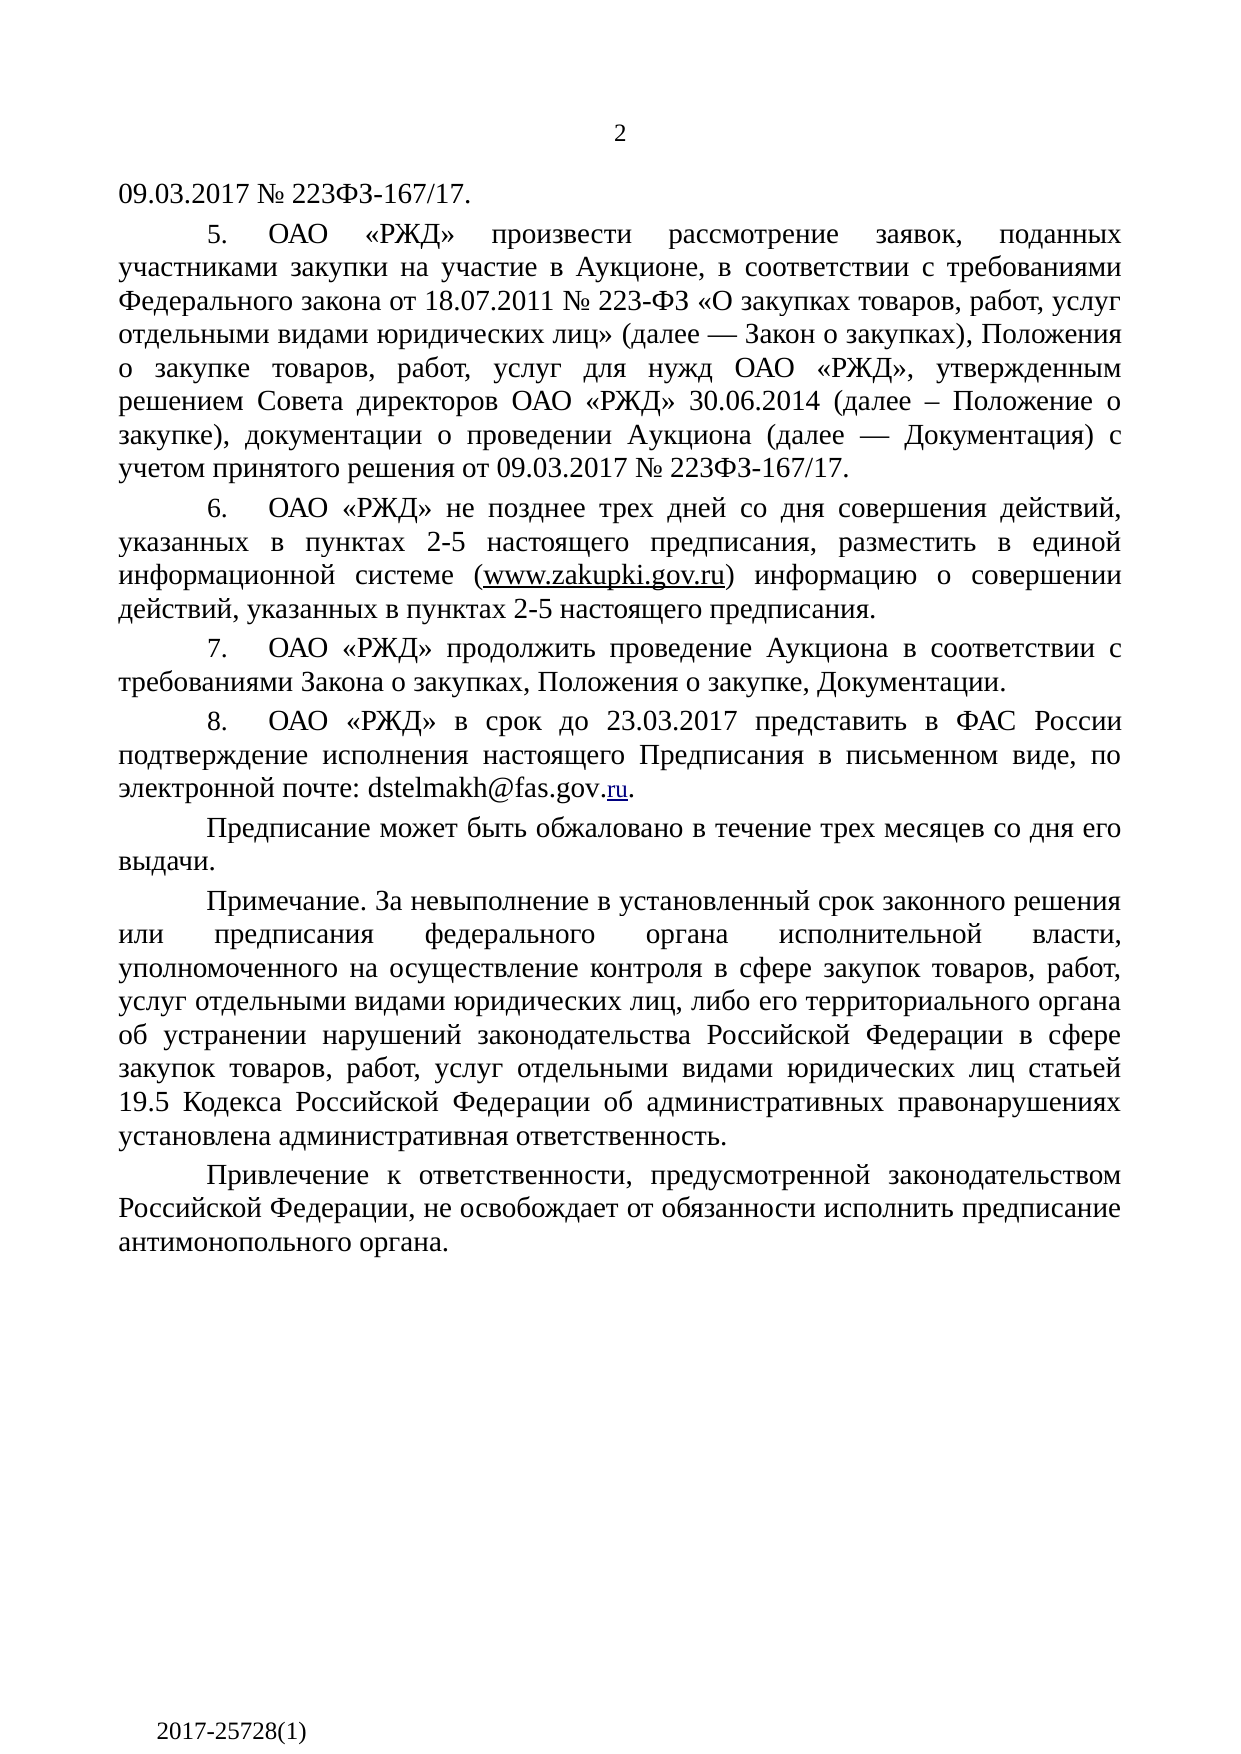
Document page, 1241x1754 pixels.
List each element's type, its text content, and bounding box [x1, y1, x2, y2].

list 09.03.2017 № 223ФЗ-167/17. [118, 176, 1122, 210]
list ОАО «РЖД» в срок до 23.03.2017 представить в ФАС России подтверждение исполнения настоящего Предписания в письменном виде, по электронной почте: dstelmakh@fas.gov.ru. [118, 703, 1122, 804]
text Примечание. За невыполнение в установленный срок законного решения или предписания федерального органа исполнительной власти, уполномоченного на осуществление контроля в сфере закупок товаров, работ, услуг отдельными видами юридических лиц, либо его территориального органа об устранении нарушений законодательства Российской Федерации в сфере закупок товаров, работ, услуг отдельными видами юридических лиц статьей 19.5 Кодекса Российской Федерации об административных правонарушениях установлена административная ответственность. [118, 883, 1122, 1151]
list ОАО «РЖД» не позднее трех дней со дня совершения действий, указанных в пунктах 2-5 настоящего предписания, разместить в единой информационной системе (www.zakupki.gov.ru) информацию о совершении действий, указанных в пунктах 2-5 настоящего предписания. [118, 490, 1122, 624]
text Предписание может быть обжаловано в течение трех месяцев со дня его выдачи. [118, 810, 1122, 877]
list ОАО «РЖД» продолжить проведение Аукциона в соответствии с требованиями Закона о закупках, Положения о закупке, Документации. [118, 630, 1122, 697]
list ОАО «РЖД» произвести рассмотрение заявок, поданных участниками закупки на участие в Аукционе, в соответствии с требованиями Федерального закона от 18.07.2011 № 223-ФЗ «О закупках товаров, работ, услуг отдельными видами юридических лиц» (далее — Закон о закупках), Положения о закупке товаров, работ, услуг для нужд ОАО «РЖД», утвержденным решением Совета директоров ОАО «РЖД» 30.06.2014 (далее – Положение о закупке), документации о проведении Аукциона (далее — Документация) с учетом принятого решения от 09.03.2017 № 223ФЗ-167/17. [118, 216, 1122, 484]
text Привлечение к ответственности, предусмотренной законодательством Российской Федерации, не освобождает от обязанности исполнить предписание антимонопольного органа. [118, 1157, 1122, 1258]
